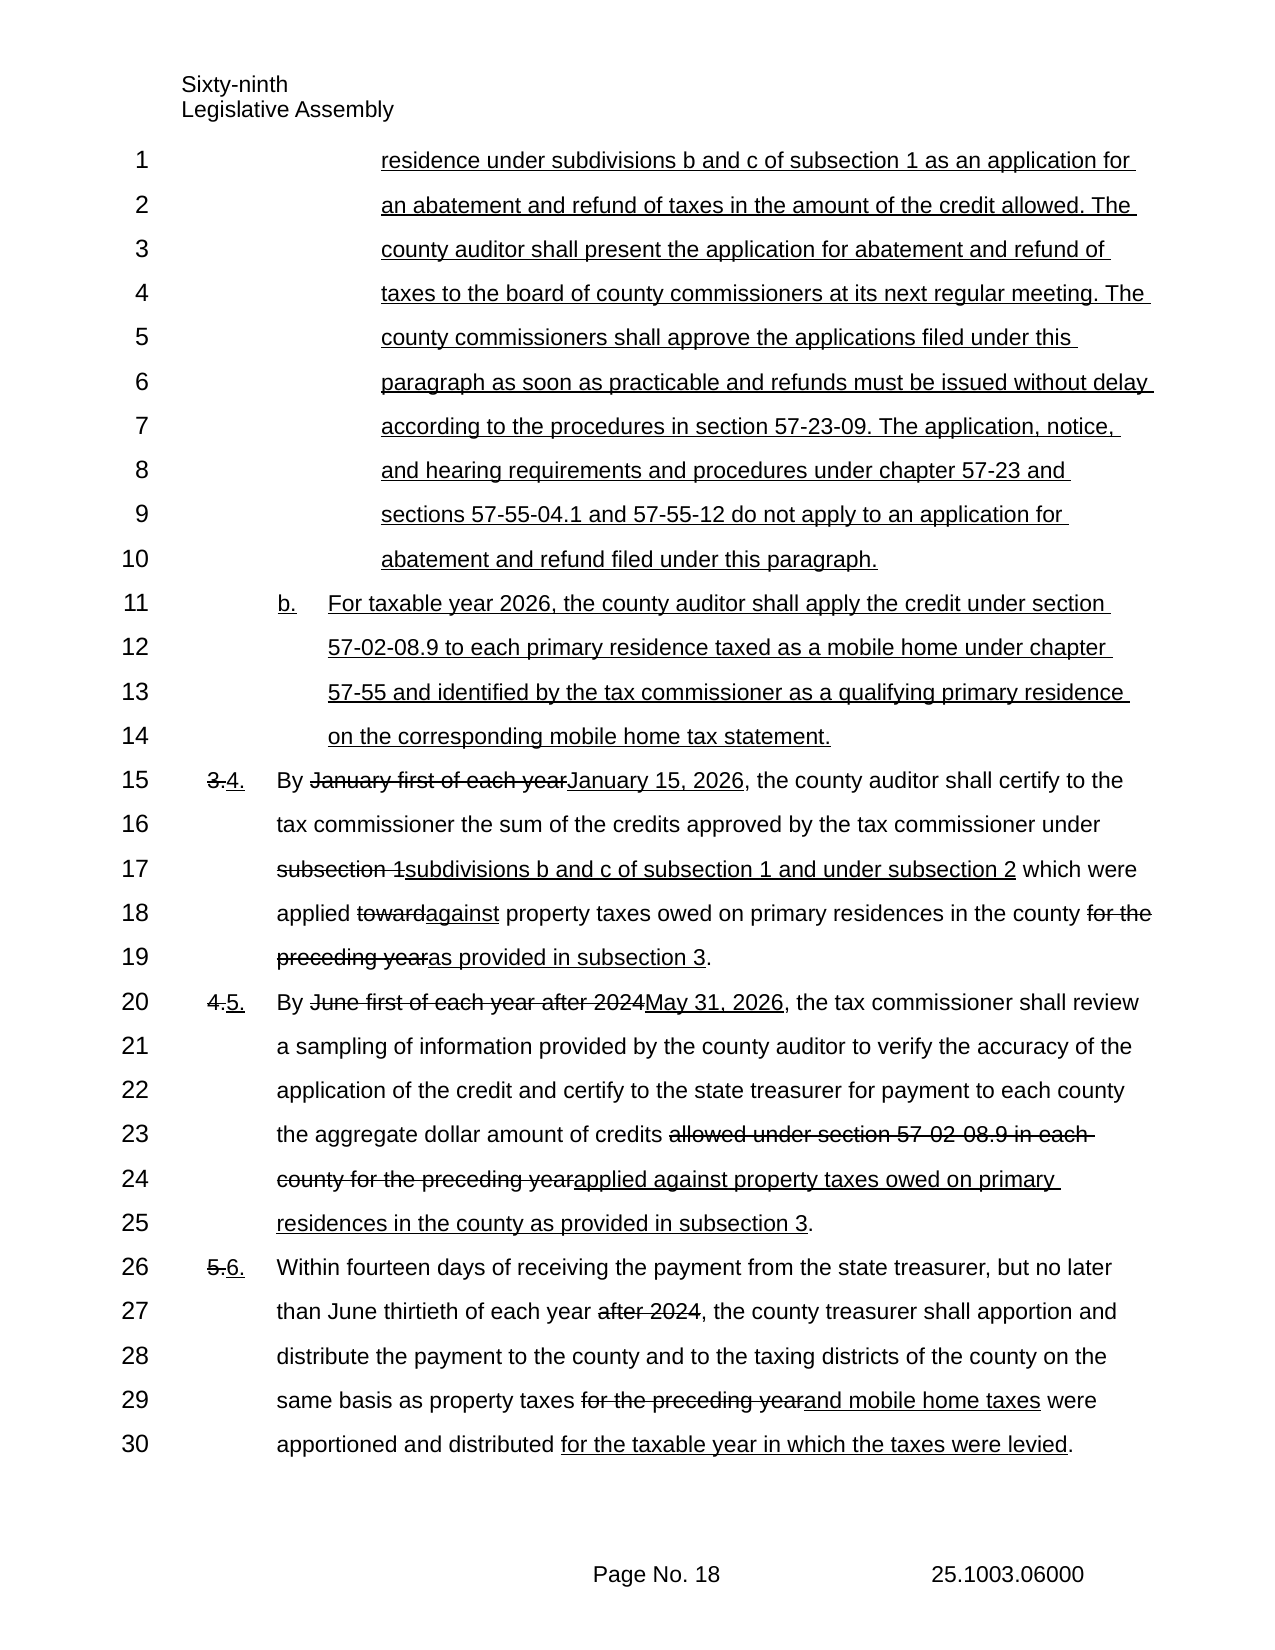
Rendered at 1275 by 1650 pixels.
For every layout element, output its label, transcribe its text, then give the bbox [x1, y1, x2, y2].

text 4.5. By June first of each year after 2024May 31, 2026, the tax commissioner shall review a sampling of information provided by the county auditor to verify the accuracy of the application of the credit and certify to the state treasurer for payment to each county the aggregate dollar amount of credits allowed under section 57‑02‑08.9 in each county for the preceding yearapplied against property taxes owed on primary residences in the county as provided in subsection 3. [181, 974, 1154, 1240]
text residence under subdivisions b and c of subsection 1 as an application for an abatement and refund of taxes in the amount of the credit allowed. The county auditor shall present the application for abatement and refund of taxes to the board of county commissioners at its next regular meeting. The county commissioners shall approve the applications filed under this paragraph as soon as practicable and refunds must be issued without delay according to the procedures in section 57‑23‑09. The application, notice, and hearing requirements and procedures under chapter 57‑23 and sections 57‑55‑04.1 and 57‑55‑12 do not apply to an application for abatement and refund filed under this paragraph. [181, 133, 1154, 576]
text b. For taxable year 2026, the county auditor shall apply the credit under section 57‑02‑08.9 to each primary residence taxed as a mobile home under chapter 57‑55 and identified by the tax commissioner as a qualifying primary residence on the corresponding mobile home tax statement. [181, 576, 1154, 753]
text 3.4. By January first of each yearJanuary 15, 2026, the county auditor shall certify to the tax commissioner the sum of the credits approved by the tax commissioner under subsection 1subdivisions b and c of subsection 1 and under subsection 2 which were applied towardagainst property taxes owed on primary residences in the county for the preceding yearas provided in subsection 3. [181, 753, 1154, 974]
text 5.6. Within fourteen days of receiving the payment from the state treasurer, but no later than June thirtieth of each year after 2024, the county treasurer shall apportion and distribute the payment to the county and to the taxing districts of the county on the same basis as property taxes for the preceding yearand mobile home taxes were apportioned and distributed for the taxable year in which the taxes were levied. [181, 1240, 1154, 1461]
